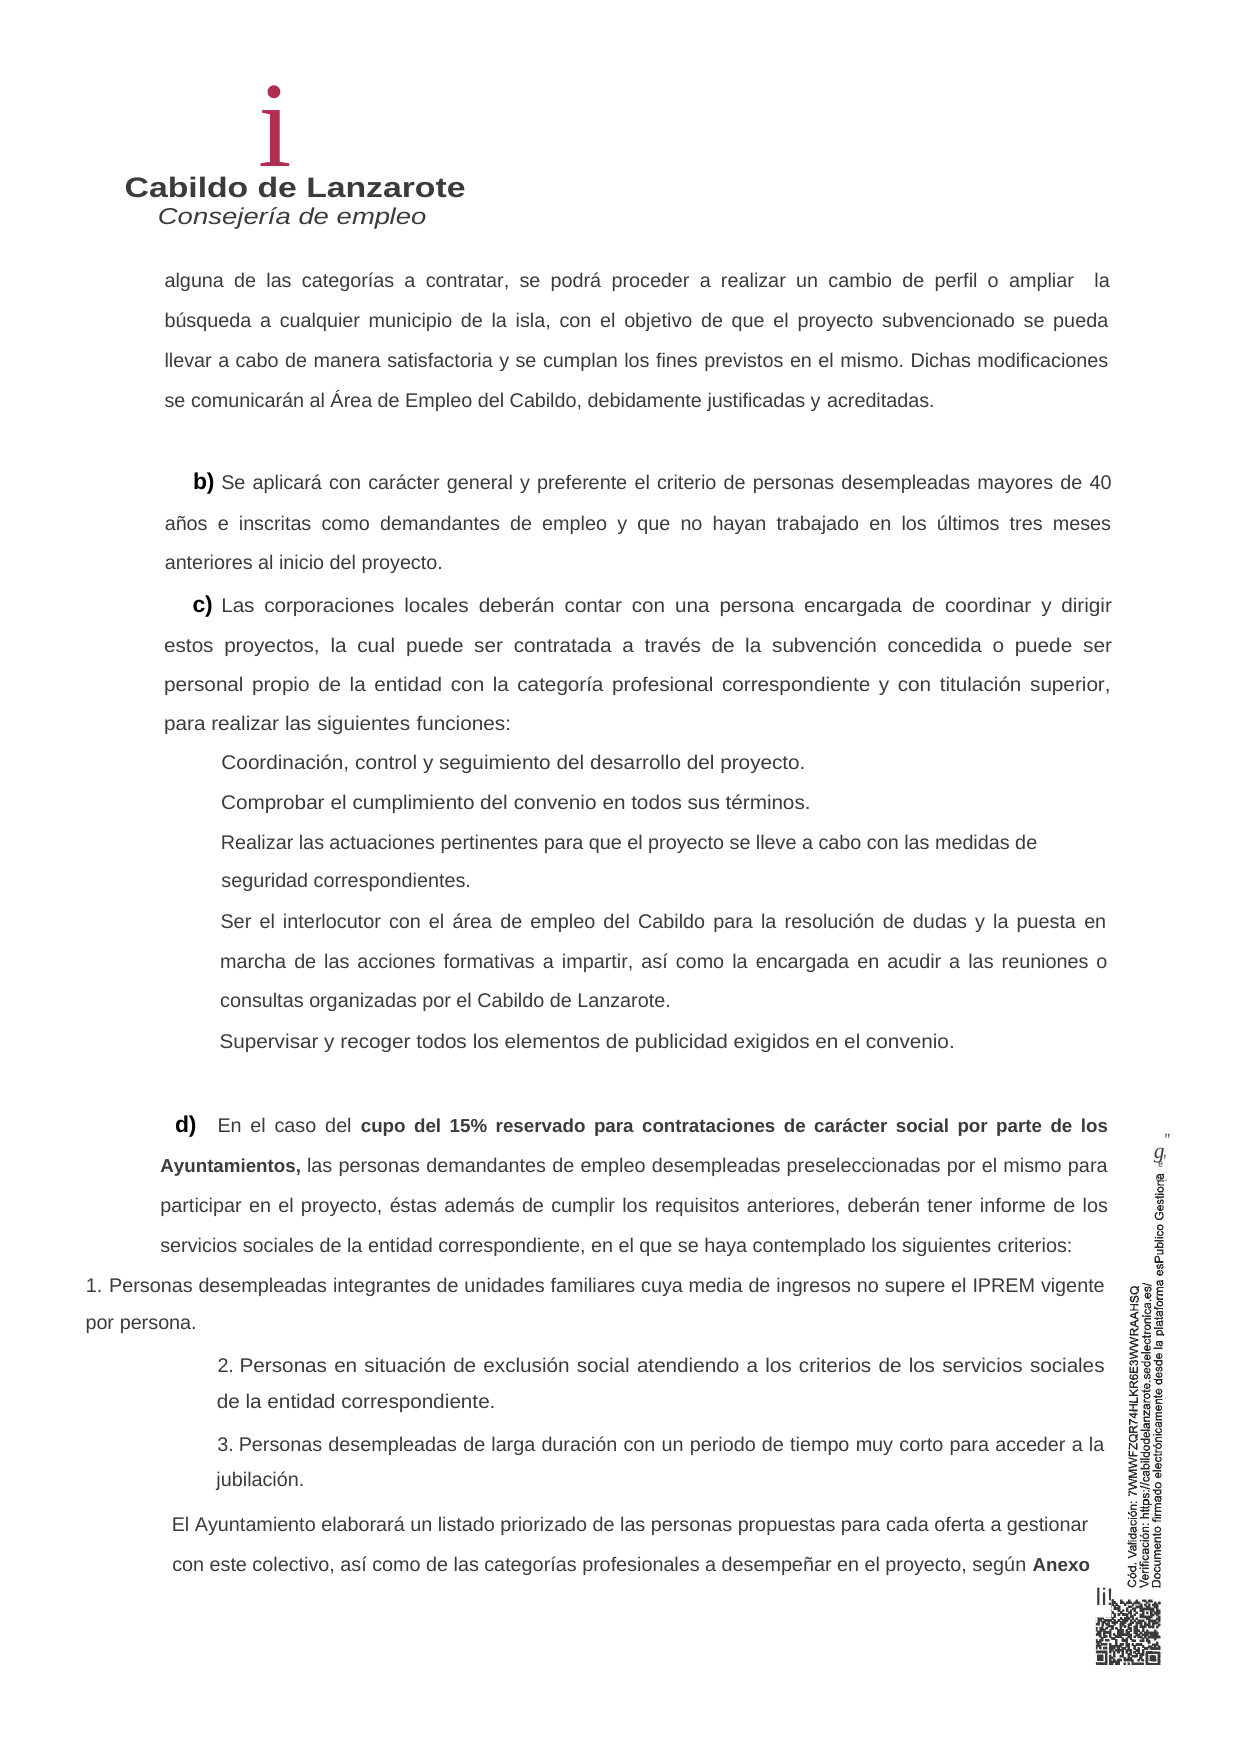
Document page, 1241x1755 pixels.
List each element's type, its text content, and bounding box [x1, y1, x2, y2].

text Supervisar y recoger todos los elementos de publicidad exigidos en el convenio. [219, 1029, 1195, 1052]
subtitle Cabildo de Lanzarote [124, 172, 1195, 204]
list Personas desempleadas de larga duración con un periodo de tiempo muy corto para acceder a la jubilación. [216, 1433, 1095, 1491]
text o.. [1153, 1171, 1169, 1184]
text Coordinación, control y seguimiento del desarrollo del proyecto. Comprobar el cumplimiento del convenio en todos sus términos. [221, 751, 893, 814]
text El Ayuntamiento elaborará un listado priorizado de las personas propuestas para cada oferta a gestionar [172, 1512, 1095, 1535]
text i [258, 58, 292, 194]
text g"e' [1153, 1121, 1171, 1171]
text li! [85, 1582, 1095, 1610]
list Se aplicará con carácter general y preferente el criterio de personas desempleadas mayores de 40 años e inscritas como demandantes de empleo y que no hayan trabajado en los últimos tres meses anteriores al inicio del proyecto. [164, 468, 1113, 574]
text Ser el interlocutor con el área de empleo del Cabildo para la resolución de dudas y la puesta en marcha de las acciones formativas a impartir, así como la encargada en acudir a las reuniones o consultas organizadas por el Cabildo de Lanzarote. [220, 910, 1109, 1012]
list Personas desempleadas integrantes de unidades familiares cuya media de ingresos no supere el IPREM vigente por persona. [85, 1274, 1095, 1334]
list En el caso del cupo del 15% reservado para contrataciones de carácter social por parte de los Ayuntamientos, las personas demandantes de empleo desempleadas preseleccionadas por el mismo para participar en el proyecto, éstas además de cumplir los requisitos anteriores, deberán tener informe de los servicios sociales de la entidad correspondiente, en el que se haya contemplado los siguientes criterios: [160, 1111, 1109, 1257]
text Realizar las actuaciones pertinentes para que el proyecto se lleve a cabo con las medidas de seguridad correspondientes. [221, 831, 1103, 892]
text alguna de las categorías a contratar, se podrá proceder a realizar un cambio de perfil o ampliar la búsqueda a cualquier municipio de la isla, con el objetivo de que el proyecto subvencionado se pueda llevar a cabo de manera satisfactoria y se cumplan los fines previstos en el mismo. Dichas modificaciones se comunicarán al Área de Empleo del Cabildo, debidamente justificadas y acreditadas. [164, 269, 1111, 411]
list Personas en situación de exclusión social atendiendo a los criterios de los servicios sociales de la entidad correspondiente. [217, 1354, 1095, 1413]
list Las corporaciones locales deberán contar con una persona encargada de coordinar y dirigir estos proyectos, la cual puede ser contratada a través de la subvención concedida o puede ser personal propio de la entidad con la categoría profesional correspondiente y con titulación superior, para realizar las siguientes funciones: [164, 591, 1112, 734]
subtitle Consejería de empleo [158, 204, 1195, 230]
text con este colectivo, así como de las categorías profesionales a desempeñar en el proyecto, según Anexo [172, 1553, 1095, 1576]
